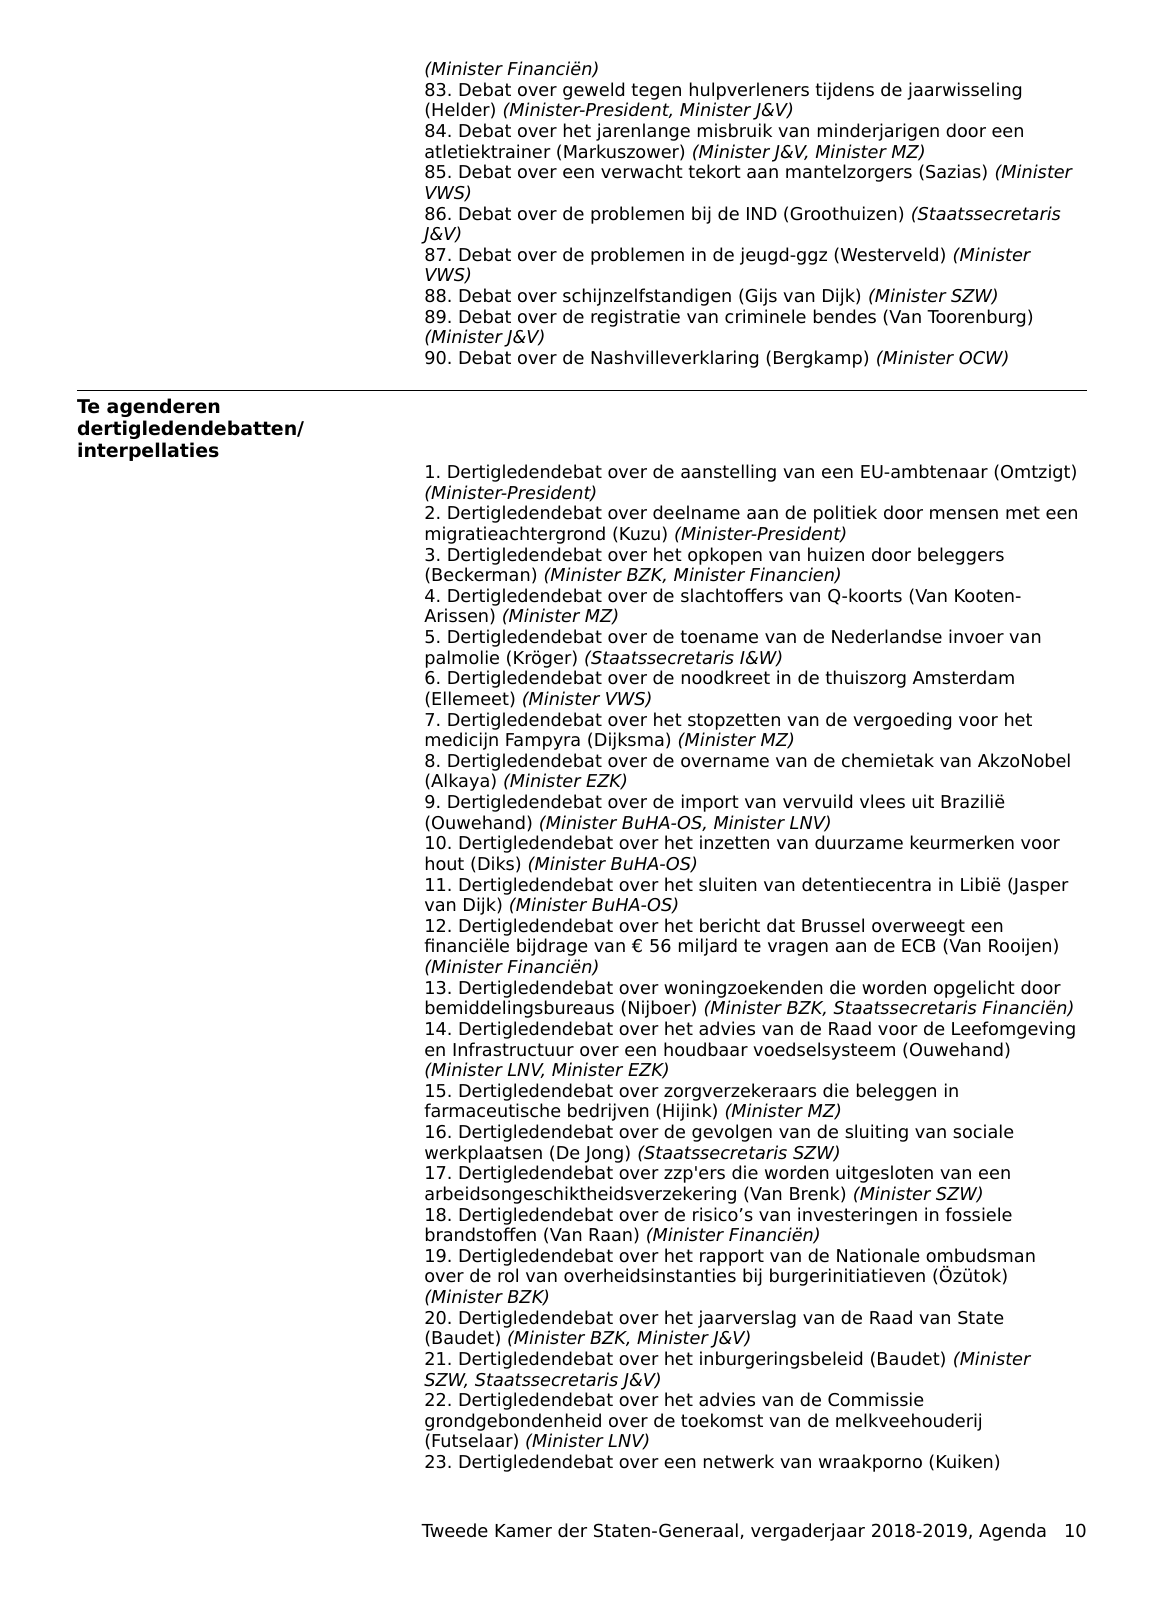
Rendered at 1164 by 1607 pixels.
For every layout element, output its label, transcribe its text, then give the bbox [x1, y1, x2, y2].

table_cell [77, 978, 401, 1019]
table_cell 90. Debat over de Nashvilleverklaring (Bergkamp) (Minister OCW) [418, 348, 1087, 368]
table_cell 89. Debat over de registratie van criminele bendes (Van Toorenburg) (Minister J&V) [418, 307, 1087, 348]
table_cell [77, 80, 401, 121]
table_cell [401, 1122, 418, 1163]
table_cell [77, 668, 401, 709]
table_cell 1. Dertigledendebat over de aanstelling van een EU-ambtenaar (Omtzigt) (Minister-President) [418, 462, 1087, 503]
table_cell 22. Dertigledendebat over het advies van de Commissie grondgebondenheid over de toekomst van de melkveehouderij (Futselaar) (Minister LNV) [418, 1390, 1087, 1452]
table_cell 15. Dertigledendebat over zorgverzekeraars die beleggen in farmaceutische bedrijven (Hijink) (Minister MZ) [418, 1081, 1087, 1122]
table_cell [401, 162, 418, 203]
table_cell [77, 916, 401, 978]
table_cell 84. Debat over het jarenlange misbruik van minderjarigen door een atletiektrainer (Markuszower) (Minister J&V, Minister MZ) [418, 121, 1087, 162]
table_cell [401, 627, 418, 668]
table_cell [401, 204, 418, 245]
table_cell 19. Dertigledendebat over het rapport van de Nationale ombudsman over de rol van overheidsinstanties bij burgerinitiatieven (Özütok) (Minister BZK) [418, 1246, 1087, 1308]
table_cell [77, 1081, 401, 1122]
table_cell 18. Dertigledendebat over de risico’s van investeringen in fossiele brandstoffen (Van Raan) (Minister Financiën) [418, 1205, 1087, 1246]
table_cell 17. Dertigledendebat over zzp'ers die worden uitgesloten van een arbeidsongeschiktheidsverzekering (Van Brenk) (Minister SZW) [418, 1163, 1087, 1204]
table_cell [401, 710, 418, 751]
table_cell [77, 586, 401, 627]
table_cell [401, 978, 418, 1019]
table_cell 16. Dertigledendebat over de gevolgen van de sluiting van sociale werkplaatsen (De Jong) (Staatssecretaris SZW) [418, 1122, 1087, 1163]
table_cell [401, 545, 418, 586]
table_cell [401, 586, 418, 627]
table_cell [401, 1205, 418, 1246]
table_cell 87. Debat over de problemen in de jeugd-ggz (Westerveld) (Minister VWS) [418, 245, 1087, 286]
table_cell 10. Dertigledendebat over het inzetten van duurzame keurmerken voor hout (Diks) (Minister BuHA-OS) [418, 833, 1087, 874]
table_cell [77, 1390, 401, 1452]
table_cell [77, 204, 401, 245]
table_cell [401, 286, 418, 307]
table_cell [77, 286, 401, 307]
table_cell 4. Dertigledendebat over de slachtoffers van Q-koorts (Van Kooten-Arissen) (Minister MZ) [418, 586, 1087, 627]
table_cell [77, 121, 401, 162]
table_cell 88. Debat over schijnzelfstandigen (Gijs van Dijk) (Minister SZW) [418, 286, 1087, 307]
table_cell 21. Dertigledendebat over het inburgeringsbeleid (Baudet) (Minister SZW, Staatssecretaris J&V) [418, 1349, 1087, 1390]
table_cell [401, 1390, 418, 1452]
table_cell 2. Dertigledendebat over deelname aan de politiek door mensen met een migratieachtergrond (Kuzu) (Minister-President) [418, 503, 1087, 544]
table_cell [77, 1122, 401, 1163]
table_cell [401, 1163, 418, 1204]
table_cell [77, 1246, 401, 1308]
table_cell 14. Dertigledendebat over het advies van de Raad voor de Leefomgeving en Infrastructuur over een houdbaar voedselsysteem (Ouwehand) (Minister LNV, Minister EZK) [418, 1019, 1087, 1081]
table_cell [401, 668, 418, 709]
table_cell 20. Dertigledendebat over het jaarverslag van de Raad van State (Baudet) (Minister BZK, Minister J&V) [418, 1308, 1087, 1349]
table_cell [401, 751, 418, 792]
table_cell 85. Debat over een verwacht tekort aan mantelzorgers (Sazias) (Minister VWS) [418, 162, 1087, 203]
table_cell [77, 59, 401, 80]
table_cell [401, 916, 418, 978]
table_cell [401, 1308, 418, 1349]
table_cell [77, 1019, 401, 1081]
table_cell [401, 348, 418, 368]
table_cell 3. Dertigledendebat over het opkopen van huizen door beleggers (Beckerman) (Minister BZK, Minister Financien) [418, 545, 1087, 586]
table_cell [77, 307, 401, 348]
table_cell [77, 1349, 401, 1390]
table_cell [401, 833, 418, 874]
table_cell [77, 545, 401, 586]
table_cell [401, 792, 418, 833]
table_cell 7. Dertigledendebat over het stopzetten van de vergoeding voor het medicijn Fampyra (Dijksma) (Minister MZ) [418, 710, 1087, 751]
table_cell 13. Dertigledendebat over woningzoekenden die worden opgelicht door bemiddelingsbureaus (Nijboer) (Minister BZK, Staatssecretaris Financiën) [418, 978, 1087, 1019]
table_cell 9. Dertigledendebat over de import van vervuild vlees uit Brazilië (Ouwehand) (Minister BuHA-OS, Minister LNV) [418, 792, 1087, 833]
table_cell [401, 1452, 418, 1473]
table_cell 5. Dertigledendebat over de toename van de Nederlandse invoer van palmolie (Kröger) (Staatssecretaris I&W) [418, 627, 1087, 668]
table_cell [77, 1163, 401, 1204]
table_cell 6. Dertigledendebat over de noodkreet in de thuiszorg Amsterdam (Ellemeet) (Minister VWS) [418, 668, 1087, 709]
table_cell 83. Debat over geweld tegen hulpverleners tijdens de jaarwisseling (Helder) (Minister-President, Minister J&V) [418, 80, 1087, 121]
table_cell [77, 1308, 401, 1349]
table_cell [401, 1349, 418, 1390]
table_cell [401, 245, 418, 286]
table_cell [401, 59, 418, 80]
table_cell [77, 627, 401, 668]
table_cell 11. Dertigledendebat over het sluiten van detentiecentra in Libië (Jasper van Dijk) (Minister BuHA-OS) [418, 875, 1087, 916]
table_cell 23. Dertigledendebat over een netwerk van wraakporno (Kuiken) [418, 1452, 1087, 1473]
table_cell [401, 1081, 418, 1122]
table_cell [77, 503, 401, 544]
table_cell [77, 462, 401, 503]
table_header [401, 391, 418, 462]
table_cell [401, 121, 418, 162]
table_cell [77, 1452, 401, 1473]
table_cell [401, 80, 418, 121]
table_header [418, 391, 1087, 462]
table_cell [77, 162, 401, 203]
table_cell [77, 833, 401, 874]
table_cell [401, 875, 418, 916]
table_cell [401, 462, 418, 503]
table_cell [77, 710, 401, 751]
table_cell [77, 1205, 401, 1246]
table_cell (Minister Financiën) [418, 59, 1087, 80]
table_cell [77, 751, 401, 792]
table_cell [401, 1246, 418, 1308]
table_cell 8. Dertigledendebat over de overname van de chemietak van AkzoNobel (Alkaya) (Minister EZK) [418, 751, 1087, 792]
table_cell 86. Debat over de problemen bij de IND (Groothuizen) (Staatssecretaris J&V) [418, 204, 1087, 245]
table_header Te agenderen dertigledendebatten/ interpellaties [77, 391, 401, 462]
table_cell [401, 503, 418, 544]
table_cell [77, 875, 401, 916]
table_cell [401, 307, 418, 348]
table_cell [77, 792, 401, 833]
table_cell [77, 348, 401, 368]
table_cell [77, 245, 401, 286]
table_cell 12. Dertigledendebat over het bericht dat Brussel overweegt een financiële bijdrage van € 56 miljard te vragen aan de ECB (Van Rooijen) (Minister Financiën) [418, 916, 1087, 978]
table_cell [401, 1019, 418, 1081]
